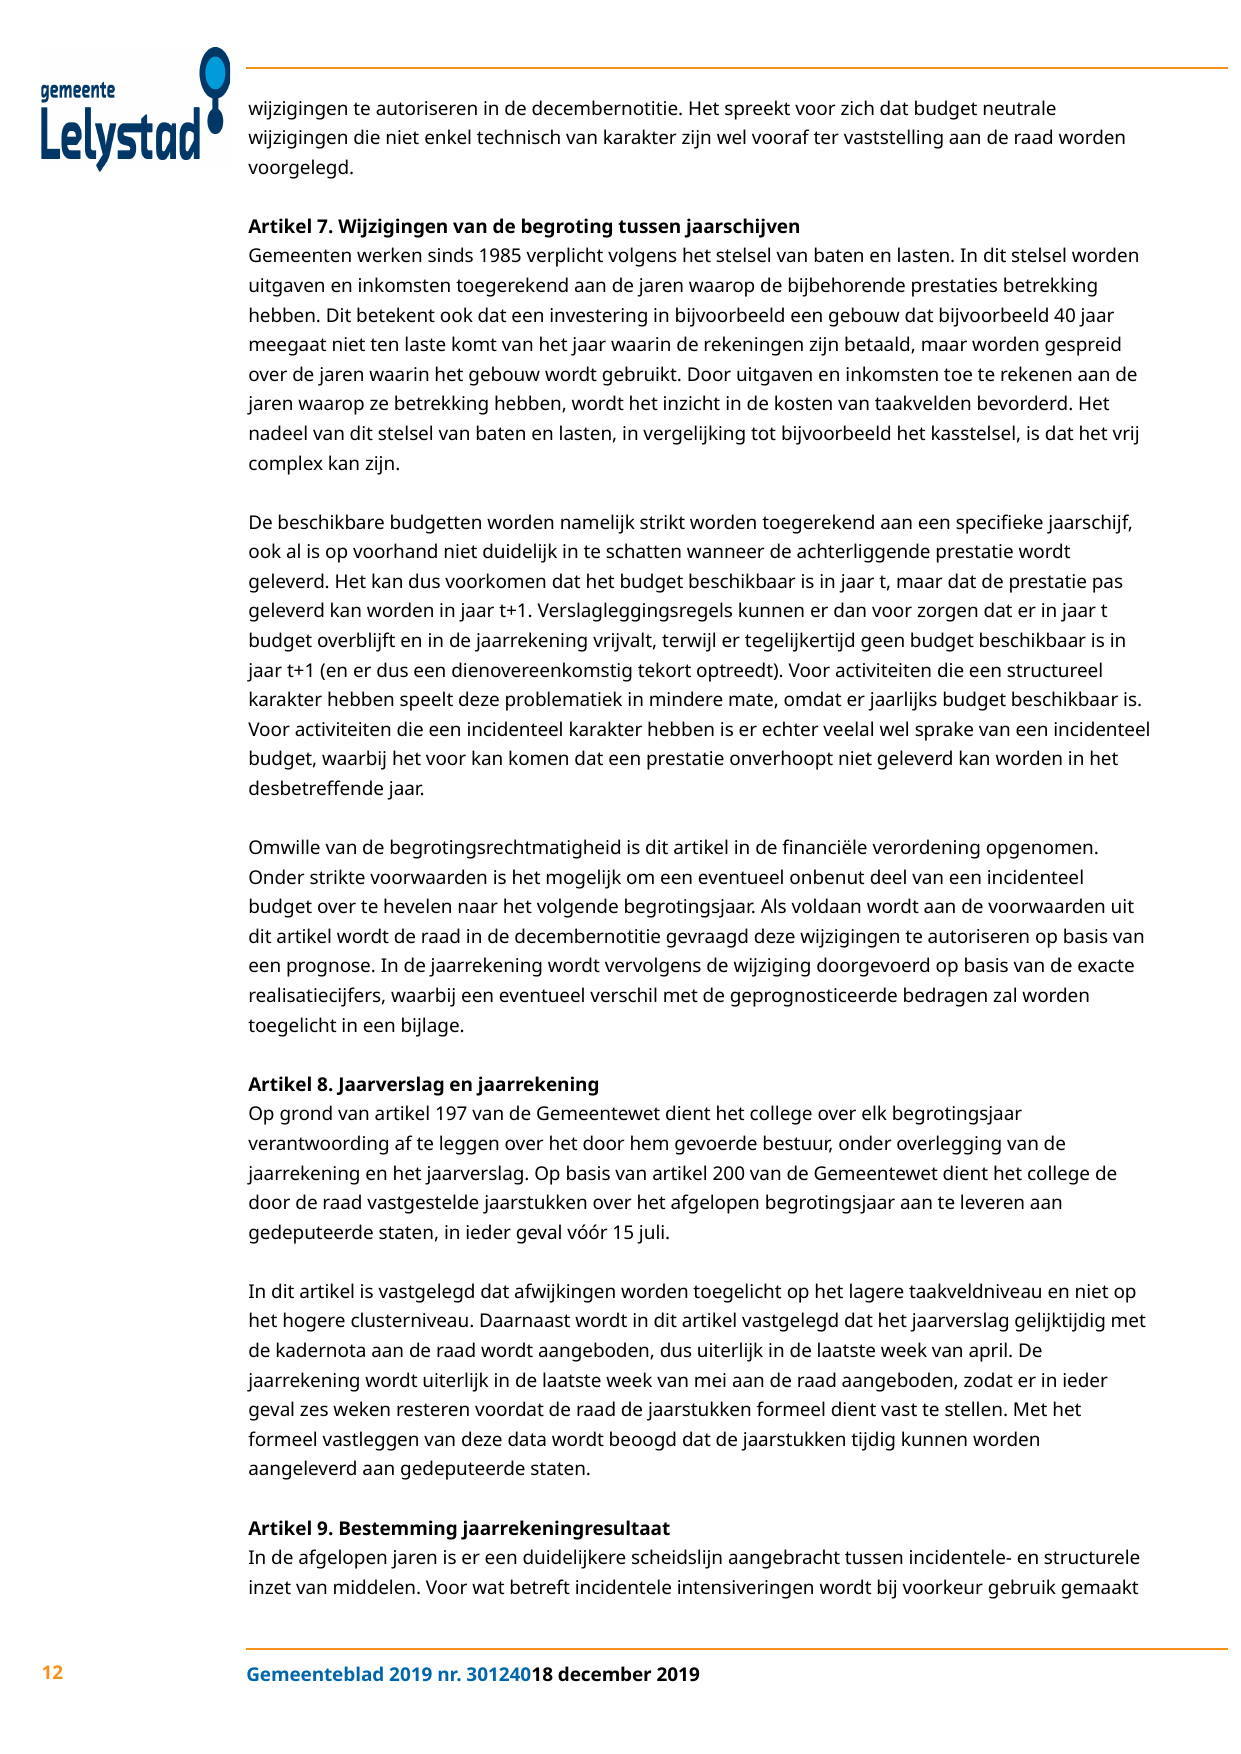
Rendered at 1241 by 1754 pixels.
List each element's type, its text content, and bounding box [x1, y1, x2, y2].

text In de afgelopen jaren is er een duidelijkere scheidslijn aangebracht tussen incidentele- en structurele inzet van middelen. Voor wat betreft incidentele intensiveringen wordt bij voorkeur gebruik gemaakt [248, 1544, 1152, 1600]
text Artikel 8. Jaarverslag en jaarrekening [248, 1071, 1152, 1097]
text Op grond van artikel 197 van de Gemeentewet dient het college over elk begrotingsjaar verantwoording af te leggen over het door hem gevoerde bestuur, onder overlegging van de jaarrekening en het jaarverslag. Op basis van artikel 200 van de Gemeentewet dient het college de door de raad vastgestelde jaarstukken over het afgelopen begrotingsjaar aan te leveren aan gedeputeerde staten, in ieder geval vóór 15 juli. [248, 1101, 1152, 1245]
text Gemeenten werken sinds 1985 verplicht volgens het stelsel van baten en lasten. In dit stelsel worden uitgaven en inkomsten toegerekend aan de jaren waarop de bijbehorende prestaties betrekking hebben. Dit betekent ook dat een investering in bijvoorbeeld een gebouw dat bijvoorbeeld 40 jaar meegaat niet ten laste komt van het jaar waarin de rekeningen zijn betaald, maar worden gespreid over de jaren waarin het gebouw wordt gebruikt. Door uitgaven en inkomsten toe te rekenen aan de jaren waarop ze betrekking hebben, wordt het inzicht in de kosten van taakvelden bevorderd. Het nadeel van dit stelsel van baten en lasten, in vergelijking tot bijvoorbeeld het kasstelsel, is dat het vrij complex kan zijn. [248, 243, 1152, 476]
picture [41, 47, 231, 172]
text Omwille van de begrotingsrechtmatigheid is dit artikel in de financiële verordening opgenomen. Onder strikte voorwaarden is het mogelijk om een eventueel onbenut deel van een incidenteel budget over te hevelen naar het volgende begrotingsjaar. Als voldaan wordt aan de voorwaarden uit dit artikel wordt de raad in de decembernotitie gevraagd deze wijzigingen te autoriseren op basis van een prognose. In de jaarrekening wordt vervolgens de wijziging doorgevoerd op basis van de exacte realisatiecijfers, waarbij een eventueel verschil met de geprognosticeerde bedragen zal worden toegelicht in een bijlage. [248, 834, 1152, 1038]
text De beschikbare budgetten worden namelijk strikt worden toegerekend aan een specifieke jaarschijf, ook al is op voorhand niet duidelijk in te schatten wanneer de achterliggende prestatie wordt geleverd. Het kan dus voorkomen dat het budget beschikbaar is in jaar t, maar dat de prestatie pas geleverd kan worden in jaar t+1. Verslagleggingsregels kunnen er dan voor zorgen dat er in jaar t budget overblijft en in de jaarrekening vrijvalt, terwijl er tegelijkertijd geen budget beschikbaar is in jaar t+1 (en er dus een dienovereenkomstig tekort optreedt). Voor activiteiten die een structureel karakter hebben speelt deze problematiek in mindere mate, omdat er jaarlijks budget beschikbaar is. Voor activiteiten die een incidenteel karakter hebben is er echter veelal wel sprake van een incidenteel budget, waarbij het voor kan komen dat een prestatie onverhoopt niet geleverd kan worden in het desbetreffende jaar. [248, 509, 1152, 801]
text Artikel 9. Bestemming jaarrekeningresultaat [248, 1515, 1152, 1541]
text In dit artikel is vastgelegd dat afwijkingen worden toegelicht op het lagere taakveldniveau en niet op het hogere clusterniveau. Daarnaast wordt in dit artikel vastgelegd dat het jaarverslag gelijktijdig met de kadernota aan de raad wordt aangeboden, dus uiterlijk in de laatste week van april. De jaarrekening wordt uiterlijk in de laatste week van mei aan de raad aangeboden, zodat er in ieder geval zes weken resteren voordat de raad de jaarstukken formeel dient vast te stellen. Met het formeel vastleggen van deze data wordt beoogd dat de jaarstukken tijdig kunnen worden aangeleverd aan gedeputeerde staten. [248, 1278, 1152, 1481]
text Artikel 7. Wijzigingen van de begroting tussen jaarschijven [248, 213, 1152, 239]
text wijzigingen te autoriseren in de decembernotitie. Het spreekt voor zich dat budget neutrale wijzigingen die niet enkel technisch van karakter zijn wel vooraf ter vaststelling aan de raad worden voorgelegd. [248, 95, 1152, 180]
